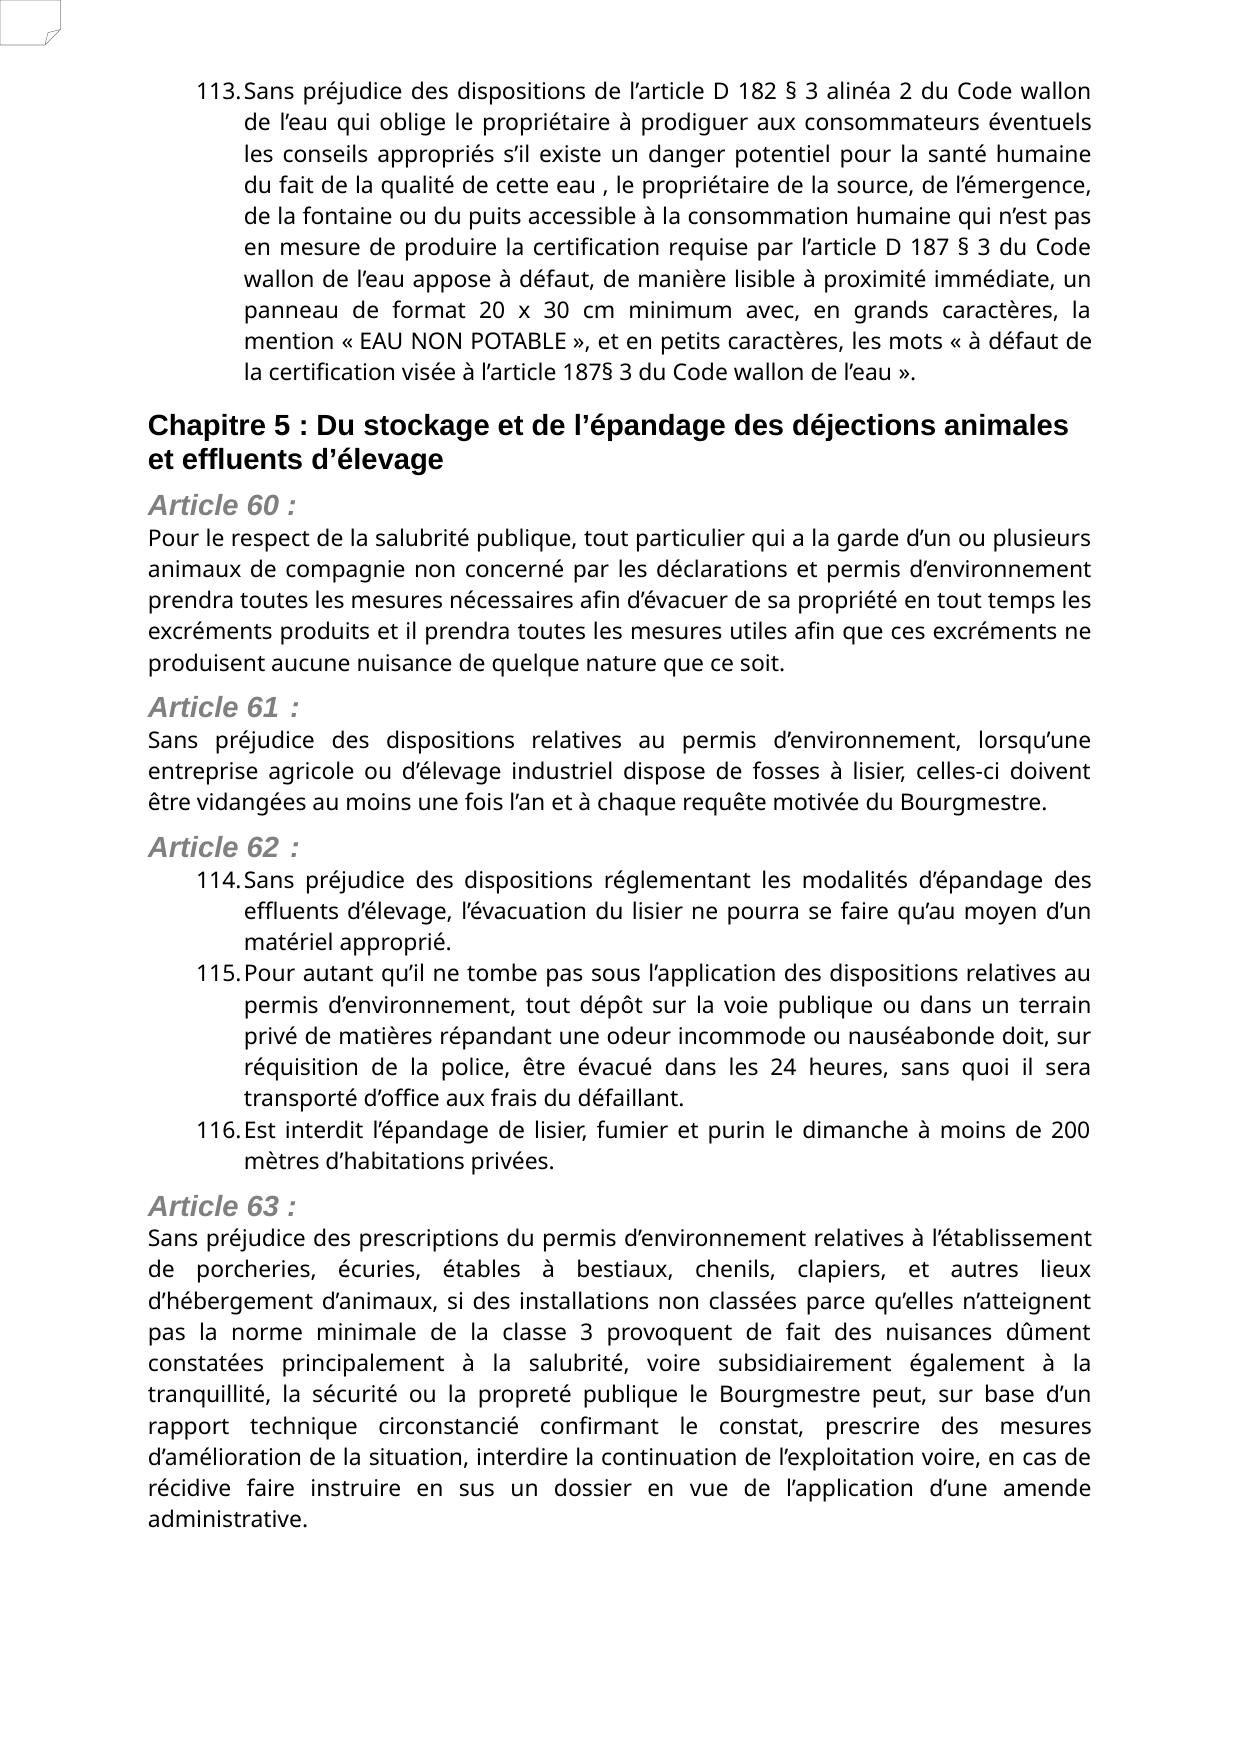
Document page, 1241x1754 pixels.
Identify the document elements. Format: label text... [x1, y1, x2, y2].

text Pour le respect de la salubrité publique, tout particulier qui a la garde d’un ou plusieurs animaux de compagnie non concerné par les déclarations et permis d’environnement prendra toutes les mesures nécessaires afin d’évacuer de sa propriété en tout temps les excréments produits et il prendra toutes les mesures utiles afin que ces excréments ne produisent aucune nuisance de quelque nature que ce soit. [148, 521, 1092, 678]
subtitle Article 63 : [148, 1188, 1092, 1222]
list Pour autant qu’il ne tombe pas sous l’application des dispositions relatives au permis d’environnement, tout dépôt sur la voie publique ou dans un terrain privé de matières répandant une odeur incommode ou nauséabonde doit, sur réquisition de la police, être évacué dans les 24 heures, sans quoi il sera transporté d’office aux frais du défaillant. [196, 957, 1092, 1113]
text Sans préjudice des prescriptions du permis d’environnement relatives à l’établissement de porcheries, écuries, étables à bestiaux, chenils, clapiers, et autres lieux d’hébergement d’animaux, si des installations non classées parce qu’elles n’atteignent pas la norme minimale de la classe 3 provoquent de fait des nuisances dûment constatées principalement à la salubrité, voire subsidiairement également à la tranquillité, la sécurité ou la propreté publique le Bourgmestre peut, sur base d’un rapport technique circonstancié confirmant le constat, prescrire des mesures d’amélioration de la situation, interdire la continuation de l’exploitation voire, en cas de récidive faire instruire en sus un dossier en vue de l’application d’une amende administrative. [148, 1222, 1092, 1534]
list Est interdit l’épandage de lisier, fumier et purin le dimanche à moins de 200 mètres d’habitations privées. [196, 1113, 1092, 1176]
subtitle Chapitre 5 : Du stockage et de l’épandage des déjections animales et effluents d’élevage [148, 408, 1092, 475]
subtitle Article 60 : [148, 488, 1092, 521]
list Sans préjudice des dispositions de l’article D 182 § 3 alinéa 2 du Code wallon de l’eau qui oblige le propriétaire à prodiguer aux consommateurs éventuels les conseils appropriés s’il existe un danger potentiel pour la santé humaine du fait de la qualité de cette eau , le propriétaire de la source, de l’émergence, de la fontaine ou du puits accessible à la consommation humaine qui n’est pas en mesure de produire la certification requise par l’article D 187 § 3 du Code wallon de l’eau appose à défaut, de manière lisible à proximité immédiate, un panneau de format 20 x 30 cm minimum avec, en grands caractères, la mention « EAU NON POTABLE », et en petits caractères, les mots « à défaut de la certification visée à l’article 187§ 3 du Code wallon de l’eau ». [196, 75, 1092, 387]
text Sans préjudice des dispositions relatives au permis d’environnement, lorsqu’une entreprise agricole ou d’élevage industriel dispose de fosses à lisier, celles-ci doivent être vidangées au moins une fois l’an et à chaque requête motivée du Bourgmestre. [148, 724, 1092, 817]
list Sans préjudice des dispositions réglementant les modalités d’épandage des effluents d’élevage, l’évacuation du lisier ne pourra se faire qu’au moyen d’un matériel approprié. [196, 863, 1092, 957]
subtitle Article 61 : [148, 690, 1092, 724]
subtitle Article 62 : [148, 830, 1092, 863]
